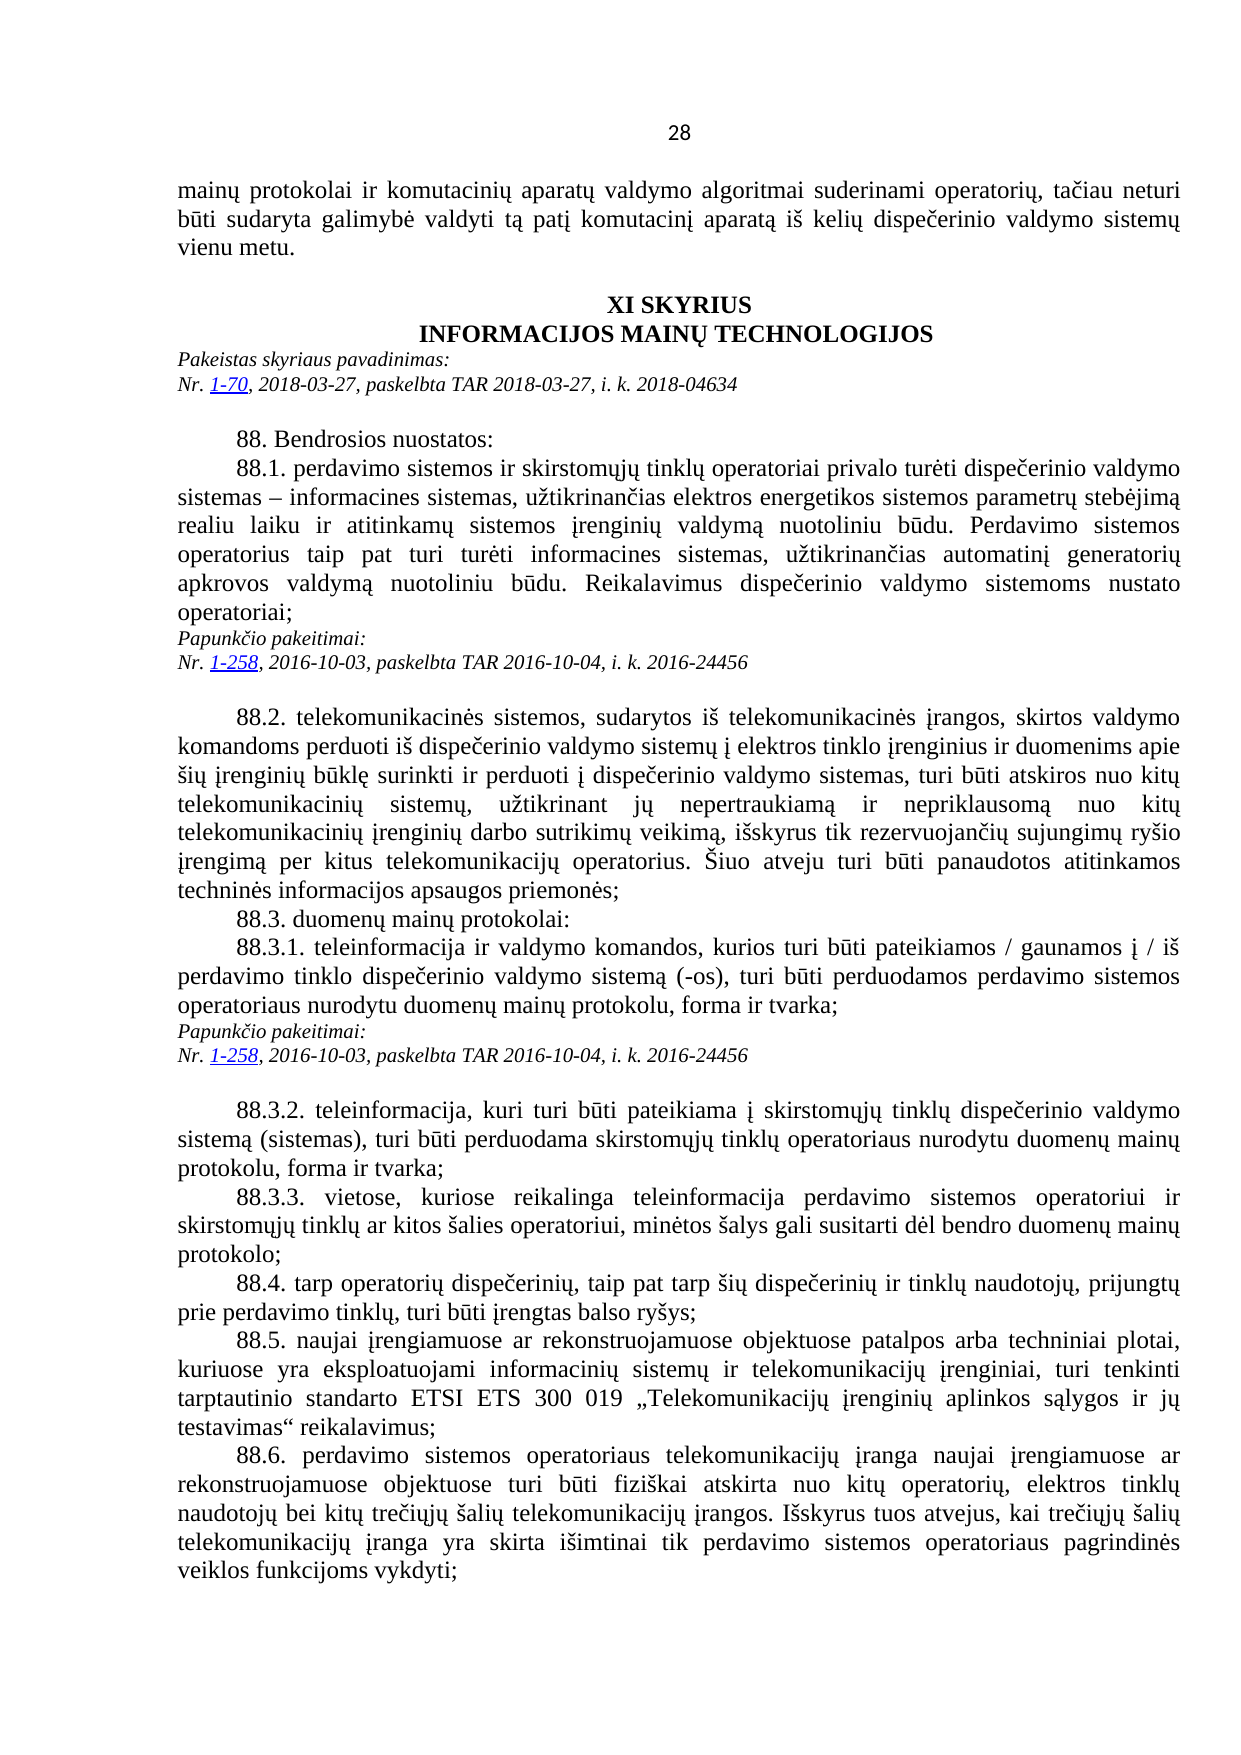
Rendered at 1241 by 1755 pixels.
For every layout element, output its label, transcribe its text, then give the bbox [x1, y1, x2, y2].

text Pakeistas skyriaus pavadinimas: [177, 347, 1181, 371]
text Nr. 1-258, 2016-10-03, paskelbta TAR 2016-10-04, i. k. 2016-24456 [177, 1043, 1181, 1067]
text Nr. 1-258, 2016-10-03, paskelbta TAR 2016-10-04, i. k. 2016-24456 [177, 649, 1181, 674]
text 88.1. perdavimo sistemos ir skirstomųjų tinklų operatoriai privalo turėti dispečerinio valdymo sistemas – informacines sistemas, užtikrinančias elektros energetikos sistemos parametrų stebėjimą realiu laiku ir atitinkamų sistemos įrenginių valdymą nuotoliniu būdu. Perdavimo sistemos operatorius taip pat turi turėti informacines sistemas, užtikrinančias automatinį generatorių apkrovos valdymą nuotoliniu būdu. Reikalavimus dispečerinio valdymo sistemoms nustato operatoriai; [177, 453, 1181, 626]
text XI SKYRIUS [177, 290, 1181, 319]
text INFORMACIJOS MAINŲ TECHNOLOGIJOS [177, 319, 1181, 347]
text mainų protokolai ir komutacinių aparatų valdymo algoritmai suderinami operatorių, tačiau neturi būti sudaryta galimybė valdyti tą patį komutacinį aparatą iš kelių dispečerinio valdymo sistemų vienu metu. [177, 175, 1181, 261]
text Papunkčio pakeitimai: [177, 1019, 1181, 1043]
text Nr. 1-70, 2018-03-27, paskelbta TAR 2018-03-27, i. k. 2018-04634 [177, 371, 1181, 396]
text 88. Bendrosios nuostatos: [177, 424, 1181, 453]
text 88.3.2. teleinformacija, kuri turi būti pateikiama į skirstomųjų tinklų dispečerinio valdymo sistemą (sistemas), turi būti perduodama skirstomųjų tinklų operatoriaus nurodytu duomenų mainų protokolu, forma ir tvarka; [177, 1096, 1181, 1182]
text 88.3. duomenų mainų protokolai: [177, 904, 1181, 932]
text 88.2. telekomunikacinės sistemos, sudarytos iš telekomunikacinės įrangos, skirtos valdymo komandoms perduoti iš dispečerinio valdymo sistemų į elektros tinklo įrenginius ir duomenims apie šių įrenginių būklę surinkti ir perduoti į dispečerinio valdymo sistemas, turi būti atskiros nuo kitų telekomunikacinių sistemų, užtikrinant jų nepertraukiamą ir nepriklausomą nuo kitų telekomunikacinių įrenginių darbo sutrikimų veikimą, išskyrus tik rezervuojančių sujungimų ryšio įrengimą per kitus telekomunikacijų operatorius. Šiuo atveju turi būti panaudotos atitinkamos techninės informacijos apsaugos priemonės; [177, 702, 1181, 904]
text 88.6. perdavimo sistemos operatoriaus telekomunikacijų įranga naujai įrengiamuose ar rekonstruojamuose objektuose turi būti fiziškai atskirta nuo kitų operatorių, elektros tinklų naudotojų bei kitų trečiųjų šalių telekomunikacijų įrangos. Išskyrus tuos atvejus, kai trečiųjų šalių telekomunikacijų įranga yra skirta išimtinai tik perdavimo sistemos operatoriaus pagrindinės veiklos funkcijoms vykdyti; [177, 1441, 1181, 1584]
text 88.5. naujai įrengiamuose ar rekonstruojamuose objektuose patalpos arba techniniai plotai, kuriuose yra eksploatuojami informacinių sistemų ir telekomunikacijų įrenginiai, turi tenkinti tarptautinio standarto ETSI ETS 300 019 „Telekomunikacijų įrenginių aplinkos sąlygos ir jų testavimas“ reikalavimus; [177, 1326, 1181, 1441]
text 88.3.1. teleinformacija ir valdymo komandos, kurios turi būti pateikiamos / gaunamos į / iš perdavimo tinklo dispečerinio valdymo sistemą (-os), turi būti perduodamos perdavimo sistemos operatoriaus nurodytu duomenų mainų protokolu, forma ir tvarka; [177, 932, 1181, 1019]
text 88.3.3. vietose, kuriose reikalinga teleinformacija perdavimo sistemos operatoriui ir skirstomųjų tinklų ar kitos šalies operatoriui, minėtos šalys gali susitarti dėl bendro duomenų mainų protokolo; [177, 1182, 1181, 1268]
text 88.4. tarp operatorių dispečerinių, taip pat tarp šių dispečerinių ir tinklų naudotojų, prijungtų prie perdavimo tinklų, turi būti įrengtas balso ryšys; [177, 1268, 1181, 1326]
text Papunkčio pakeitimai: [177, 626, 1181, 649]
